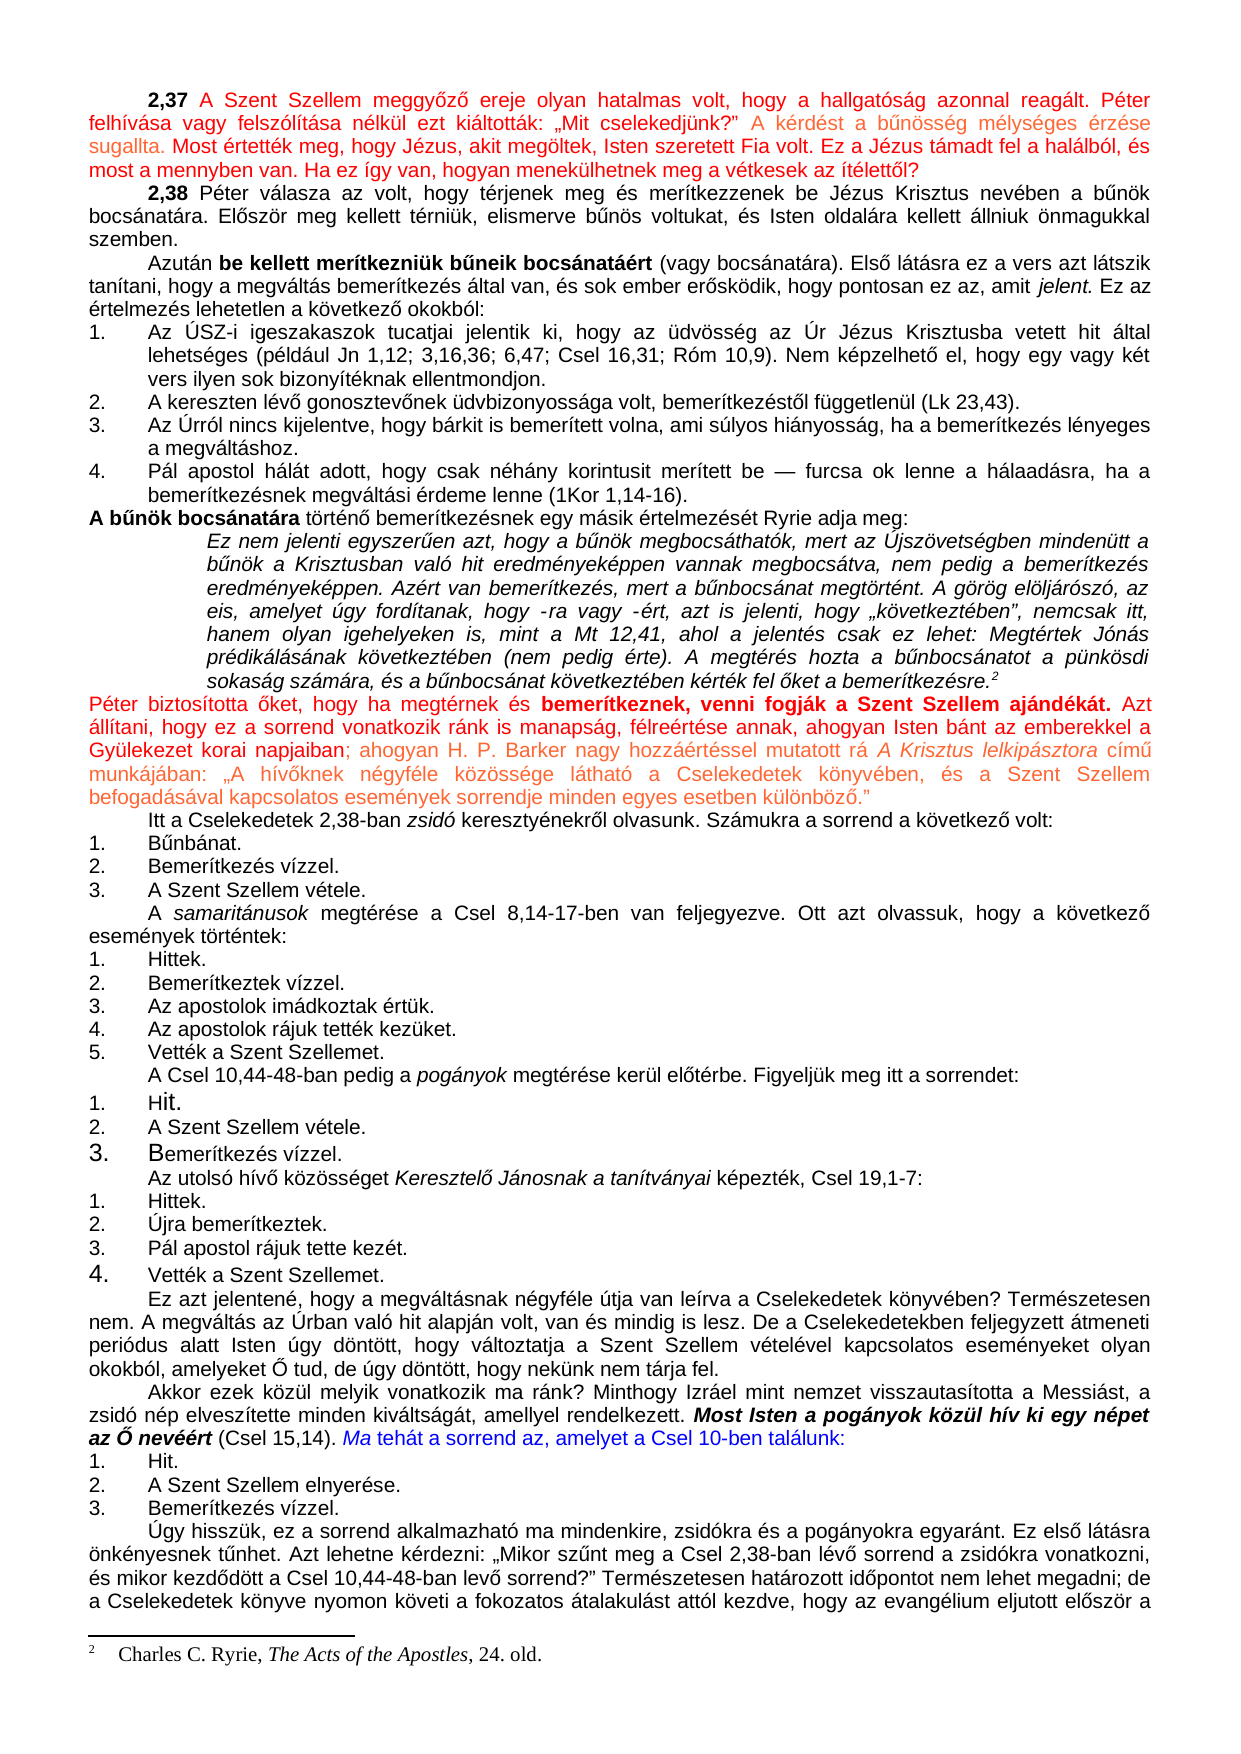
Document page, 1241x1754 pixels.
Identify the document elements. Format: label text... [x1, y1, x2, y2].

text 3. Pál apostol rájuk tette kezét. [88, 1236, 1152, 1259]
text Charles C. Ryrie, The Acts of the Apostles, 24. old. [88, 1642, 1152, 1665]
text A Csel 10,44-48-ban pedig a pogányok megtérése kerül előtérbe. Figyeljük meg itt a sorrendet: [88, 1064, 1152, 1087]
text Úgy hisszük, ez a sorrend alkalmazható ma mindenkire, zsidókra és a pogányokra egyaránt. Ez első látásra önkényesnek tűnhet. Azt lehetne kérdezni: „Mikor szűnt meg a Csel 2,38-ban lévő sorrend a zsidókra vonatkozni, és mikor kezdődött a Csel 10,44-48-ban levő sorrend?” Természetesen határozott időpontot nem lehet megadni; de a Cselekedetek könyve nyomon követi a fokozatos átalakulást attól kezdve, hogy az evangélium eljutott először a [88, 1520, 1152, 1613]
text 1. Hit. [88, 1450, 1152, 1473]
text 2. A Szent Szellem elnyerése. [88, 1473, 1152, 1497]
text 1. Hit. [88, 1087, 1152, 1115]
text 1. Hittek. [88, 948, 1152, 971]
text Ez nem jelenti egyszerűen azt, hogy a bűnök megbocsáthatók, mert az Újszövetségben mindenütt a bűnök a Krisztusban való hit eredményeképpen vannak megbocsátva, nem pedig a bemerítkezés eredményeképpen. Azért van bemerítkezés, mert a bűnbocsánat megtörtént. A görög elöljárószó, az eis, amelyet úgy fordítanak, hogy ‑ra vagy ‑ért, azt is jelenti, hogy „következtében”, nemcsak itt, hanem olyan igehelyeken is, mint a Mt 12,41, ahol a jelentés csak ez lehet: Megtértek Jónás prédikálásának következtében (nem pedig érte). A megtérés hozta a bűnbocsánatot a pünkösdi sokaság számára, és a bűnbocsánat következtében kérték fel őket a bemerítkezésre. [207, 530, 1152, 692]
text 4. Pál apostol hálát adott, hogy csak néhány korintusit merített be — furcsa ok lenne a hálaadásra, ha a bemerítkezésnek megváltási érdeme lenne (1Kor 1,14-16). [88, 460, 1152, 507]
text Az utolsó hívő közösséget Keresztelő Jánosnak a tanítványai képezték, Csel 19,1-7: [88, 1167, 1152, 1190]
text 4. Az apostolok rájuk tették kezüket. [88, 1018, 1152, 1041]
text 3. Az apostolok imádkoztak értük. [88, 994, 1152, 1018]
text Ez azt jelentené, hogy a megváltásnak négyféle útja van leírva a Cselekedetek könyvében? Természetesen nem. A megváltás az Úrban való hit alapján volt, van és mindig is lesz. De a Cselekedetekben feljegyzett átmeneti periódus alatt Isten úgy döntött, hogy változtatja a Szent Szellem vételével kapcsolatos eseményeket olyan okokból, amelyeket Ő tud, de úgy döntött, hogy nekünk nem tárja fel. [88, 1288, 1152, 1381]
text 2,37 A Szent Szellem meggyőző ereje olyan hatalmas volt, hogy a hallgatóság azonnal reagált. Péter felhívása vagy felszólítása nélkül ezt kiáltották: „Mit cselekedjünk?” A kérdést a bűnösség mélységes érzése sugallta. Most értették meg, hogy Jézus, akit megöltek, Isten szeretett Fia volt. Ez a Jézus támadt fel a halálból, és most a mennyben van. Ha ez így van, hogyan menekülhetnek meg a vétkesek az ítélettől? [88, 88, 1152, 181]
text Akkor ezek közül melyik vonatkozik ma ránk? Minthogy Izráel mint nemzet visszautasította a Messiást, a zsidó nép elveszítette minden kiváltságát, amellyel rendelkezett. Most Isten a pogányok közül hív ki egy népet az Ő nevéért (Csel 15,14). Ma tehát a sorrend az, amelyet a Csel 10-ben találunk: [88, 1381, 1152, 1450]
text A bűnök bocsánatára történő bemerítkezésnek egy másik értelmezését Ryrie adja meg: [88, 507, 1152, 530]
text 2. A Szent Szellem vétele. [88, 1115, 1152, 1139]
text 4. Vették a Szent Szellemet. [88, 1259, 1152, 1288]
text 1. Az ÚSZ‑i igeszakaszok tucatjai jelentik ki, hogy az üdvösség az Úr Jézus Krisztusba vetett hit által lehetséges (például Jn 1,12; 3,16,36; 6,47; Csel 16,31; Róm 10,9). Nem képzelhető el, hogy egy vagy két vers ilyen sok bizonyítéknak ellentmondjon. [88, 321, 1152, 391]
text 2,38 Péter válasza az volt, hogy térjenek meg és merítkezzenek be Jézus Krisztus nevében a bűnök bocsánatára. Először meg kellett térniük, elismerve bűnös voltukat, és Isten oldalára kellett állniuk önmagukkal szemben. [88, 181, 1152, 251]
text Azután be kellett merítkezniük bűneik bocsánatáért (vagy bocsánatára). Első látásra ez a vers azt látszik tanítani, hogy a megváltás bemerítkezés által van, és sok ember erősködik, hogy pontosan ez az, amit jelent. Ez az értelmezés lehetetlen a következő okokból: [88, 251, 1152, 321]
text 3. Bemerítkezés vízzel. [88, 1497, 1152, 1520]
text 2. Újra bemerítkeztek. [88, 1213, 1152, 1236]
text 3. Az Úrról nincs kijelentve, hogy bárkit is bemerített volna, ami súlyos hiányosság, ha a bemerítkezés lényeges a megváltáshoz. [88, 414, 1152, 460]
text 2. A kereszten lévő gonosztevőnek üdvbizonyossága volt, bemerítkezéstől függetlenül (Lk 23,43). [88, 391, 1152, 414]
text A samaritánusok megtérése a Csel 8,14-17-ben van feljegyezve. Ott azt olvassuk, hogy a következő események történtek: [88, 902, 1152, 948]
text 2. Bemerítkeztek vízzel. [88, 971, 1152, 994]
text 1. Hittek. [88, 1190, 1152, 1213]
text 3. Bemerítkezés vízzel. [88, 1139, 1152, 1167]
text 2. Bemerítkezés vízzel. [88, 855, 1152, 878]
text Péter biztosította őket, hogy ha megtérnek és bemerítkeznek, venni fogják a Szent Szellem ajándékát. Azt állítani, hogy ez a sorrend vonatkozik ránk is manapság, félreértése annak, ahogyan Isten bánt az emberekkel a Gyülekezet korai napjaiban; ahogyan H. P. Barker nagy hozzáértéssel mutatott rá A Krisztus lelkipásztora című munkájában: „A hívőknek négyféle közössége látható a Cselekedetek könyvében, és a Szent Szellem befogadásával kapcsolatos események sorrendje minden egyes esetben különböző.” [88, 692, 1152, 809]
text 3. A Szent Szellem vétele. [88, 878, 1152, 902]
text Itt a Cselekedetek 2,38-ban zsidó keresztyénekről olvasunk. Számukra a sorrend a következő volt: [88, 809, 1152, 832]
text 1. Bűnbánat. [88, 832, 1152, 855]
text 5. Vették a Szent Szellemet. [88, 1041, 1152, 1064]
